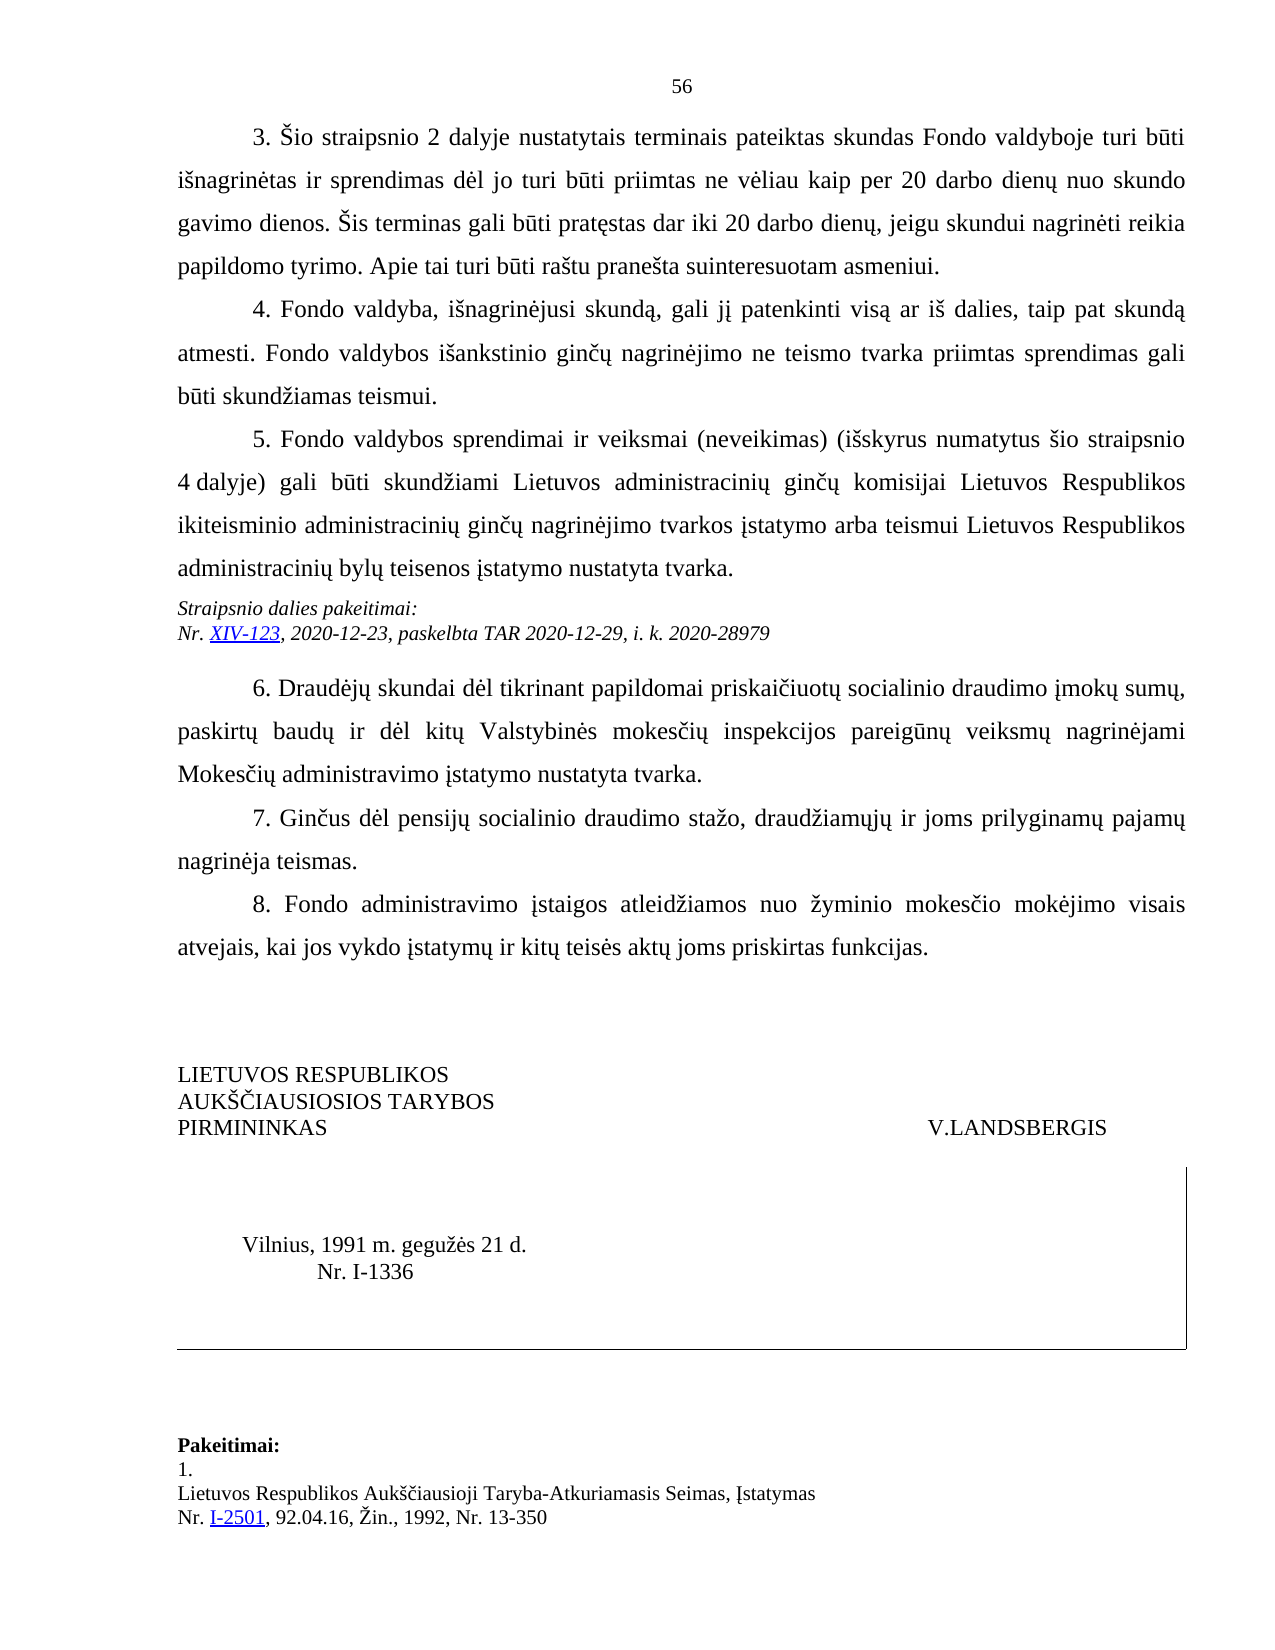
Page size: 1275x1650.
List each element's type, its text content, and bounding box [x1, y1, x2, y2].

text Vilnius, 1991 m. gegužės 21 d. [177, 1167, 1186, 1258]
text Nr. I-1336 [177, 1258, 1186, 1349]
text 7. Ginčus dėl pensijų socialinio draudimo stažo, draudžiamųjų ir joms prilyginamų pajamų nagrinėja teismas. [177, 803, 1186, 874]
text 5. Fondo valdybos sprendimai ir veiksmai (neveikimas) (išskyrus numatytus šio straipsnio 4 dalyje) gali būti skundžiami Lietuvos administracinių ginčų komisijai Lietuvos Respublikos ikiteisminio administracinių ginčų nagrinėjimo tvarkos įstatymo arba teismui Lietuvos Respublikos administracinių bylų teisenos įstatymo nustatyta tvarka. [177, 424, 1186, 582]
text AUKŠČIAUSIOSIOS TARYBOS [177, 1088, 1187, 1114]
text 3. Šio straipsnio 2 dalyje nustatytais terminais pateiktas skundas Fondo valdyboje turi būti išnagrinėtas ir sprendimas dėl jo turi būti priimtas ne vėliau kaip per 20 darbo dienų nuo skundo gavimo dienos. Šis terminas gali būti pratęstas dar iki 20 darbo dienų, jeigu skundui nagrinėti reikia papildomo tyrimo. Apie tai turi būti raštu pranešta suinteresuotam asmeniui. [177, 122, 1186, 280]
text Nr. I-2501, 92.04.16, Žin., 1992, Nr. 13-350 [177, 1505, 1187, 1529]
text Nr. XIV-123, 2020-12-23, paskelbta TAR 2020-12-29, i. k. 2020-28979 [177, 620, 1186, 644]
text 8. Fondo administravimo įstaigos atleidžiamos nuo žyminio mokesčio mokėjimo visais atvejais, kai jos vykdo įstatymų ir kitų teisės aktų joms priskirtas funkcijas. [177, 889, 1186, 961]
text LIETUVOS RESPUBLIKOS [177, 1061, 1187, 1088]
text 1. [177, 1457, 1187, 1481]
text 4. Fondo valdyba, išnagrinėjusi skundą, gali jį patenkinti visą ar iš dalies, taip pat skundą atmesti. Fondo valdybos išankstinio ginčų nagrinėjimo ne teismo tvarka priimtas sprendimas gali būti skundžiamas teismui. [177, 294, 1186, 409]
text Straipsnio dalies pakeitimai: [177, 596, 1186, 620]
text PIRMININKAS V.LANDSBERGIS [177, 1114, 1187, 1140]
text Lietuvos Respublikos Aukščiausioji Taryba-Atkuriamasis Seimas, Įstatymas [177, 1481, 1187, 1505]
text 6. Draudėjų skundai dėl tikrinant papildomai priskaičiuotų socialinio draudimo įmokų sumų, paskirtų baudų ir dėl kitų Valstybinės mokesčių inspekcijos pareigūnų veiksmų nagrinėjami Mokesčių administravimo įstatymo nustatyta tvarka. [177, 673, 1186, 788]
text Pakeitimai: [177, 1432, 1187, 1457]
